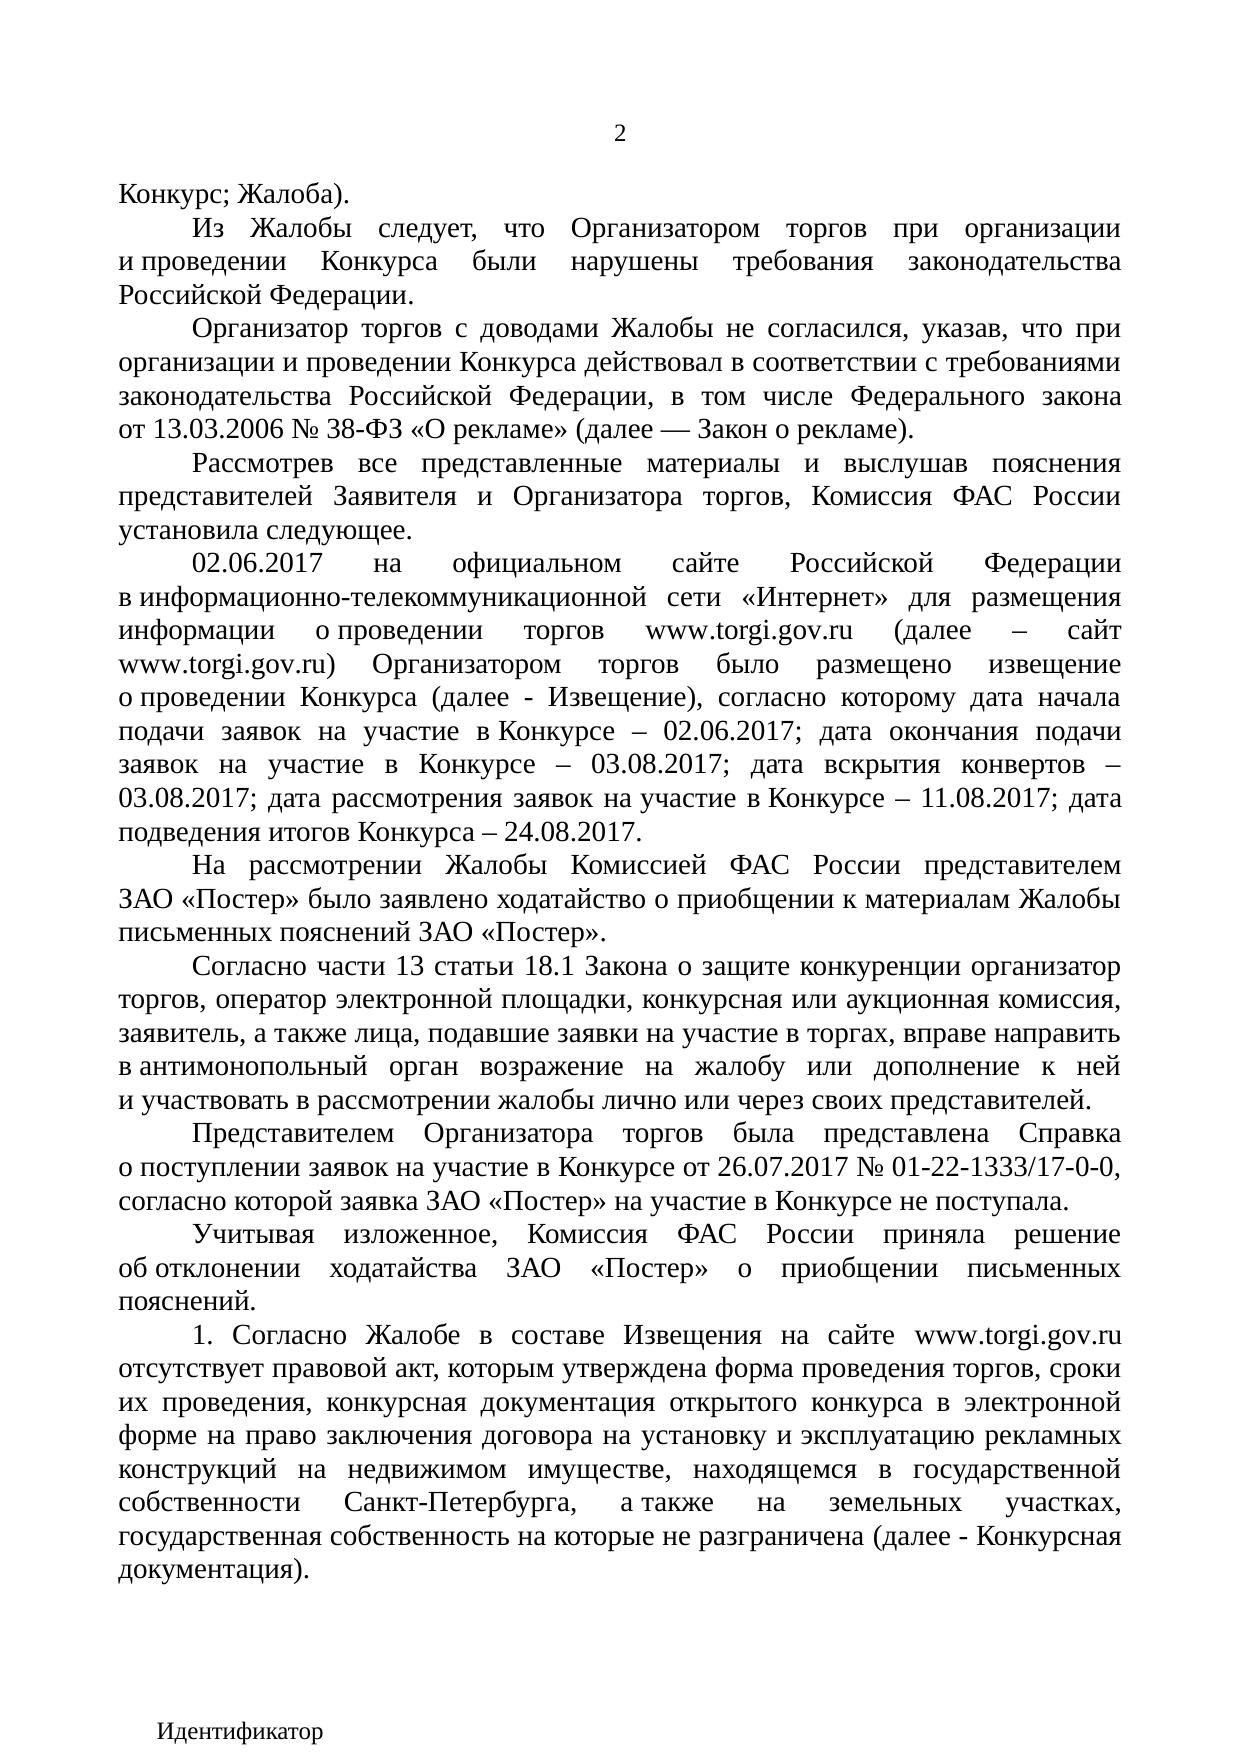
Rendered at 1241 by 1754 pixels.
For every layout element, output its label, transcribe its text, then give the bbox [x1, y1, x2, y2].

text Представителем Организатора торгов была представлена Справка о поступлении заявок на участие в Конкурсе от 26.07.2017 № 01-22-1333/17-0-0, согласно которой заявка ЗАО «Постер» на участие в Конкурсе не поступала. [118, 1116, 1122, 1216]
text Согласно части 13 статьи 18.1 Закона о защите конкуренции организатор торгов, оператор электронной площадки, конкурсная или аукционная комиссия, заявитель, а также лица, подавшие заявки на участие в торгах, вправе направить в антимонопольный орган возражение на жалобу или дополнение к ней и участвовать в рассмотрении жалобы лично или через своих представителей. [118, 948, 1122, 1116]
text На рассмотрении Жалобы Комиссией ФАС России представителем ЗАО «Постер» было заявлено ходатайство о приобщении к материалам Жалобы письменных пояснений ЗАО «Постер». [118, 847, 1122, 948]
text Учитывая изложенное, Комиссия ФАС России приняла решение об отклонении ходатайства ЗАО «Постер» о приобщении письменных пояснений. [118, 1216, 1122, 1317]
text Организатор торгов с доводами Жалобы не согласился, указав, что при организации и проведении Конкурса действовал в соответствии с требованиями законодательства Российской Федерации, в том числе Федерального закона от 13.03.2006 № 38-ФЗ «О рекламе» (далее — Закон о рекламе). [118, 311, 1122, 445]
text Конкурс; Жалоба). [118, 176, 1122, 210]
text Из Жалобы следует, что Организатором торгов при организации и проведении Конкурса были нарушены требования законодательства Российской Федерации. [118, 210, 1122, 311]
text 1. Согласно Жалобе в составе Извещения на сайте www.torgi.gov.ru отсутствует правовой акт, которым утверждена форма проведения торгов, сроки их проведения, конкурсная документация открытого конкурса в электронной форме на право заключения договора на установку и эксплуатацию рекламных конструкций на недвижимом имуществе, находящемся в государственной собственности Санкт-Петербурга, а также на земельных участках, государственная собственность на которые не разграничена (далее - Конкурсная документация). [118, 1317, 1122, 1585]
text Рассмотрев все представленные материалы и выслушав пояснения представителей Заявителя и Организатора торгов, Комиссия ФАС России установила следующее. [118, 445, 1122, 545]
text 02.06.2017 на официальном сайте Российской Федерации в информационно-телекоммуникационной сети «Интернет» для размещения информации о проведении торгов www.torgi.gov.ru (далее – сайт www.torgi.gov.ru) Организатором торгов было размещено извещение о проведении Конкурса (далее - Извещение), согласно которому дата начала подачи заявок на участие в Конкурсе – 02.06.2017; дата окончания подачи заявок на участие в Конкурсе – 03.08.2017; дата вскрытия конвертов – 03.08.2017; дата рассмотрения заявок на участие в Конкурсе – 11.08.2017; дата подведения итогов Конкурса – 24.08.2017. [118, 545, 1122, 847]
